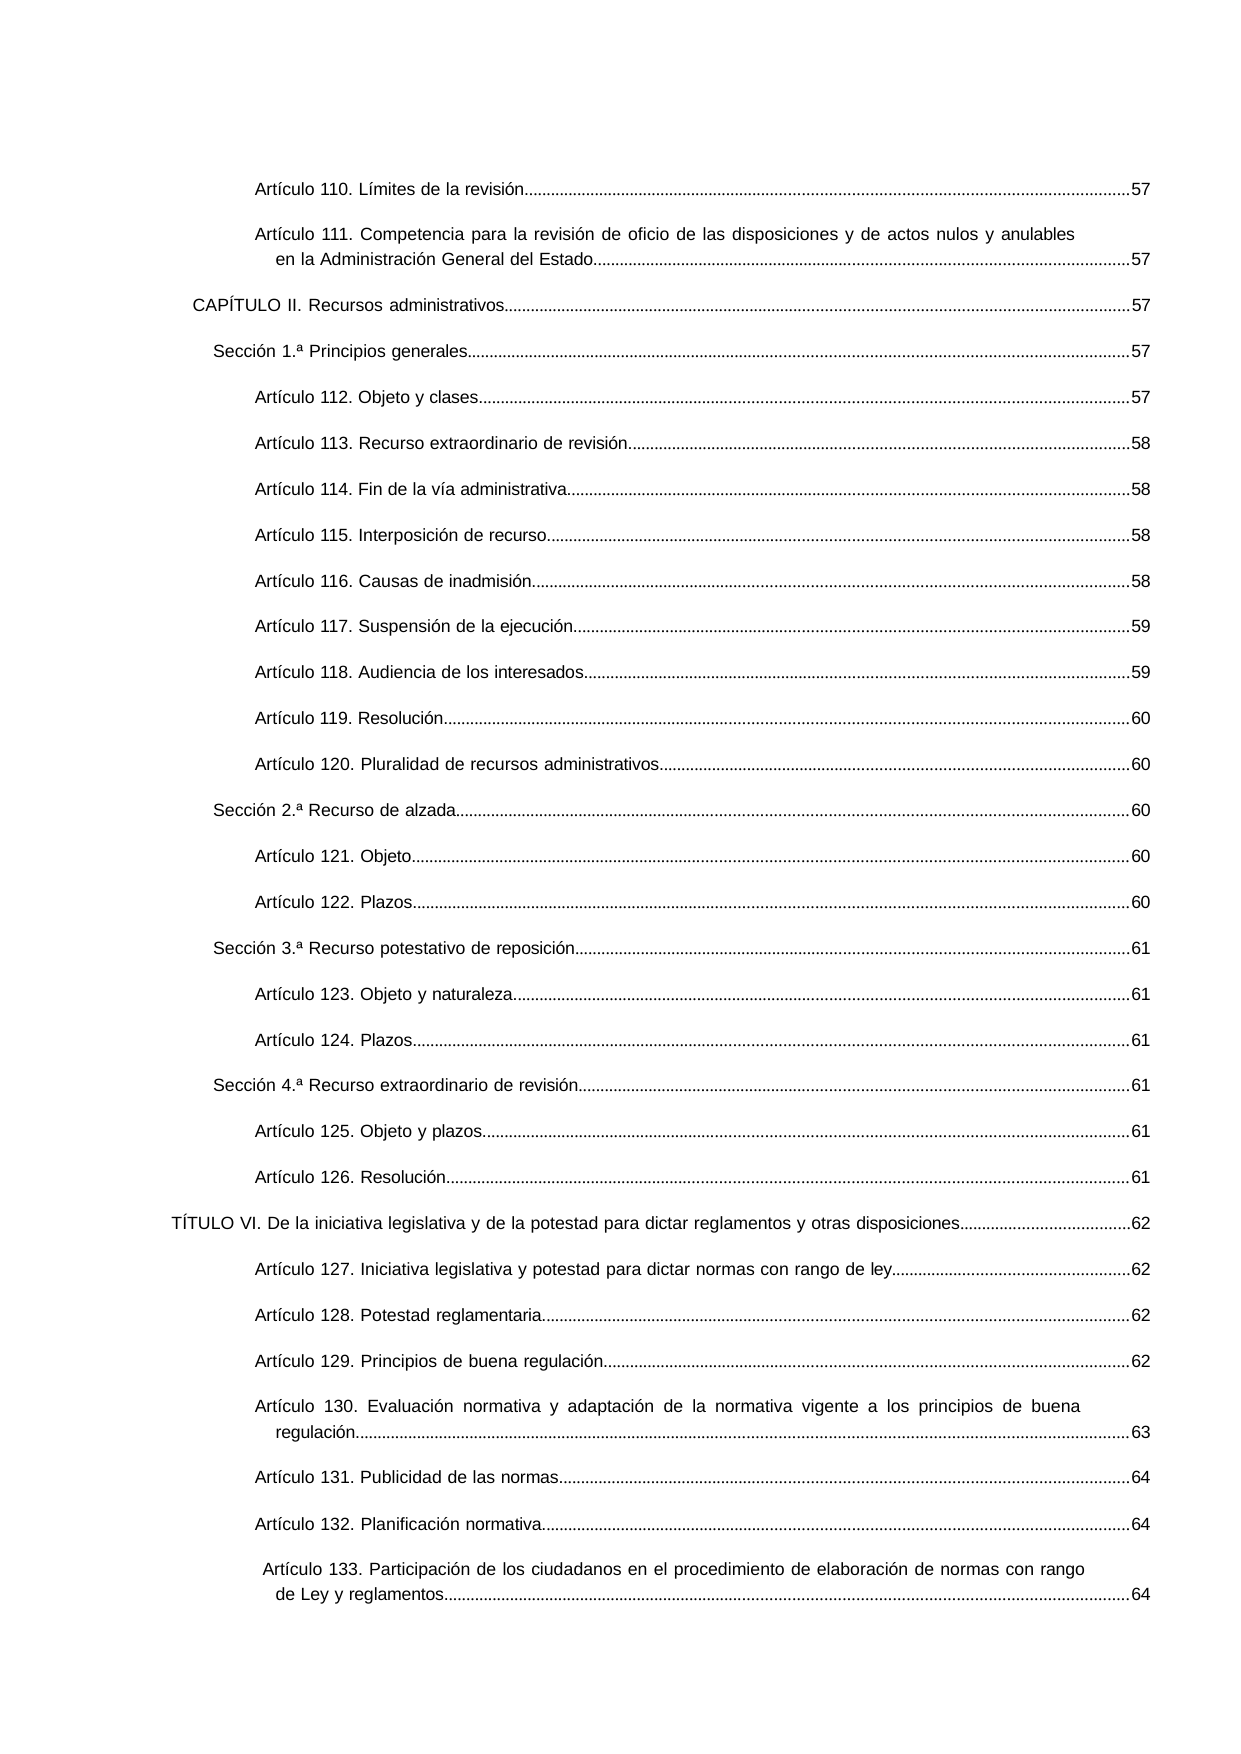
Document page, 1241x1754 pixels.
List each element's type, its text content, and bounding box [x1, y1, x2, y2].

text Artículo 119. Resolución. 60 [254, 708, 1163, 728]
text Artículo 122. Plazos. 60 [254, 892, 1163, 912]
text TÍTULO VI. De la iniciativa legislativa y de la potestad para dictar reglamentos y otras disposiciones 62 [171, 1213, 1163, 1233]
text Artículo 112. Objeto y clases. 57 [254, 387, 1163, 407]
text Artículo 120. Pluralidad de recursos administrativos. 60 [254, 754, 1163, 774]
text de Ley y reglamentos. 64 [275, 1584, 1163, 1604]
text Sección 4.ª Recurso extraordinario de revisión 61 [213, 1075, 1163, 1096]
text Artículo 110. Límites de la revisión. 57 [254, 178, 1163, 199]
text Artículo 130. Evaluación normativa y adaptación de la normativa vigente a los principios de buena regulación. 63 [254, 1396, 1152, 1442]
text Sección 2.ª Recurso de alzada 60 [213, 800, 1163, 820]
text Artículo 118. Audiencia de los interesados. 59 [254, 662, 1163, 683]
text Artículo 123. Objeto y naturaleza. 61 [254, 983, 1163, 1004]
text Artículo 127. Iniciativa legislativa y potestad para dictar normas con rango de ley 62 [254, 1259, 1163, 1279]
text Artículo 132. Planificación normativa. 64 [254, 1513, 1163, 1534]
text Artículo 126. Resolución. 61 [254, 1167, 1163, 1187]
text Artículo 116. Causas de inadmisión. 58 [254, 570, 1163, 591]
text Artículo 124. Plazos. 61 [254, 1029, 1163, 1050]
text CAPÍTULO II. Recursos administrativos 57 [181, 295, 1163, 316]
text Artículo 131. Publicidad de las normas. 64 [254, 1467, 1163, 1488]
text Artículo 115. Interposición de recurso. 58 [254, 524, 1163, 545]
text Artículo 111. Competencia para la revisión de oficio de las disposiciones y de actos nulos y anulables [254, 224, 1163, 244]
text Artículo 114. Fin de la vía administrativa. 58 [254, 479, 1163, 499]
text Artículo 121. Objeto. 60 [254, 846, 1163, 866]
text Artículo 133. Participación de los ciudadanos en el procedimiento de elaboración de normas con rango [184, 1558, 1163, 1579]
text Artículo 113. Recurso extraordinario de revisión. 58 [254, 433, 1163, 453]
text Artículo 128. Potestad reglamentaria. 62 [254, 1304, 1163, 1325]
text Artículo 129. Principios de buena regulación. 62 [254, 1351, 1163, 1371]
text Artículo 117. Suspensión de la ejecución. 59 [254, 616, 1163, 637]
text Sección 3.ª Recurso potestativo de reposición 61 [213, 937, 1163, 958]
text Sección 1.ª Principios generales 57 [213, 341, 1163, 361]
text en la Administración General del Estado. 57 [275, 249, 1163, 269]
text Artículo 125. Objeto y plazos. 61 [254, 1121, 1163, 1141]
